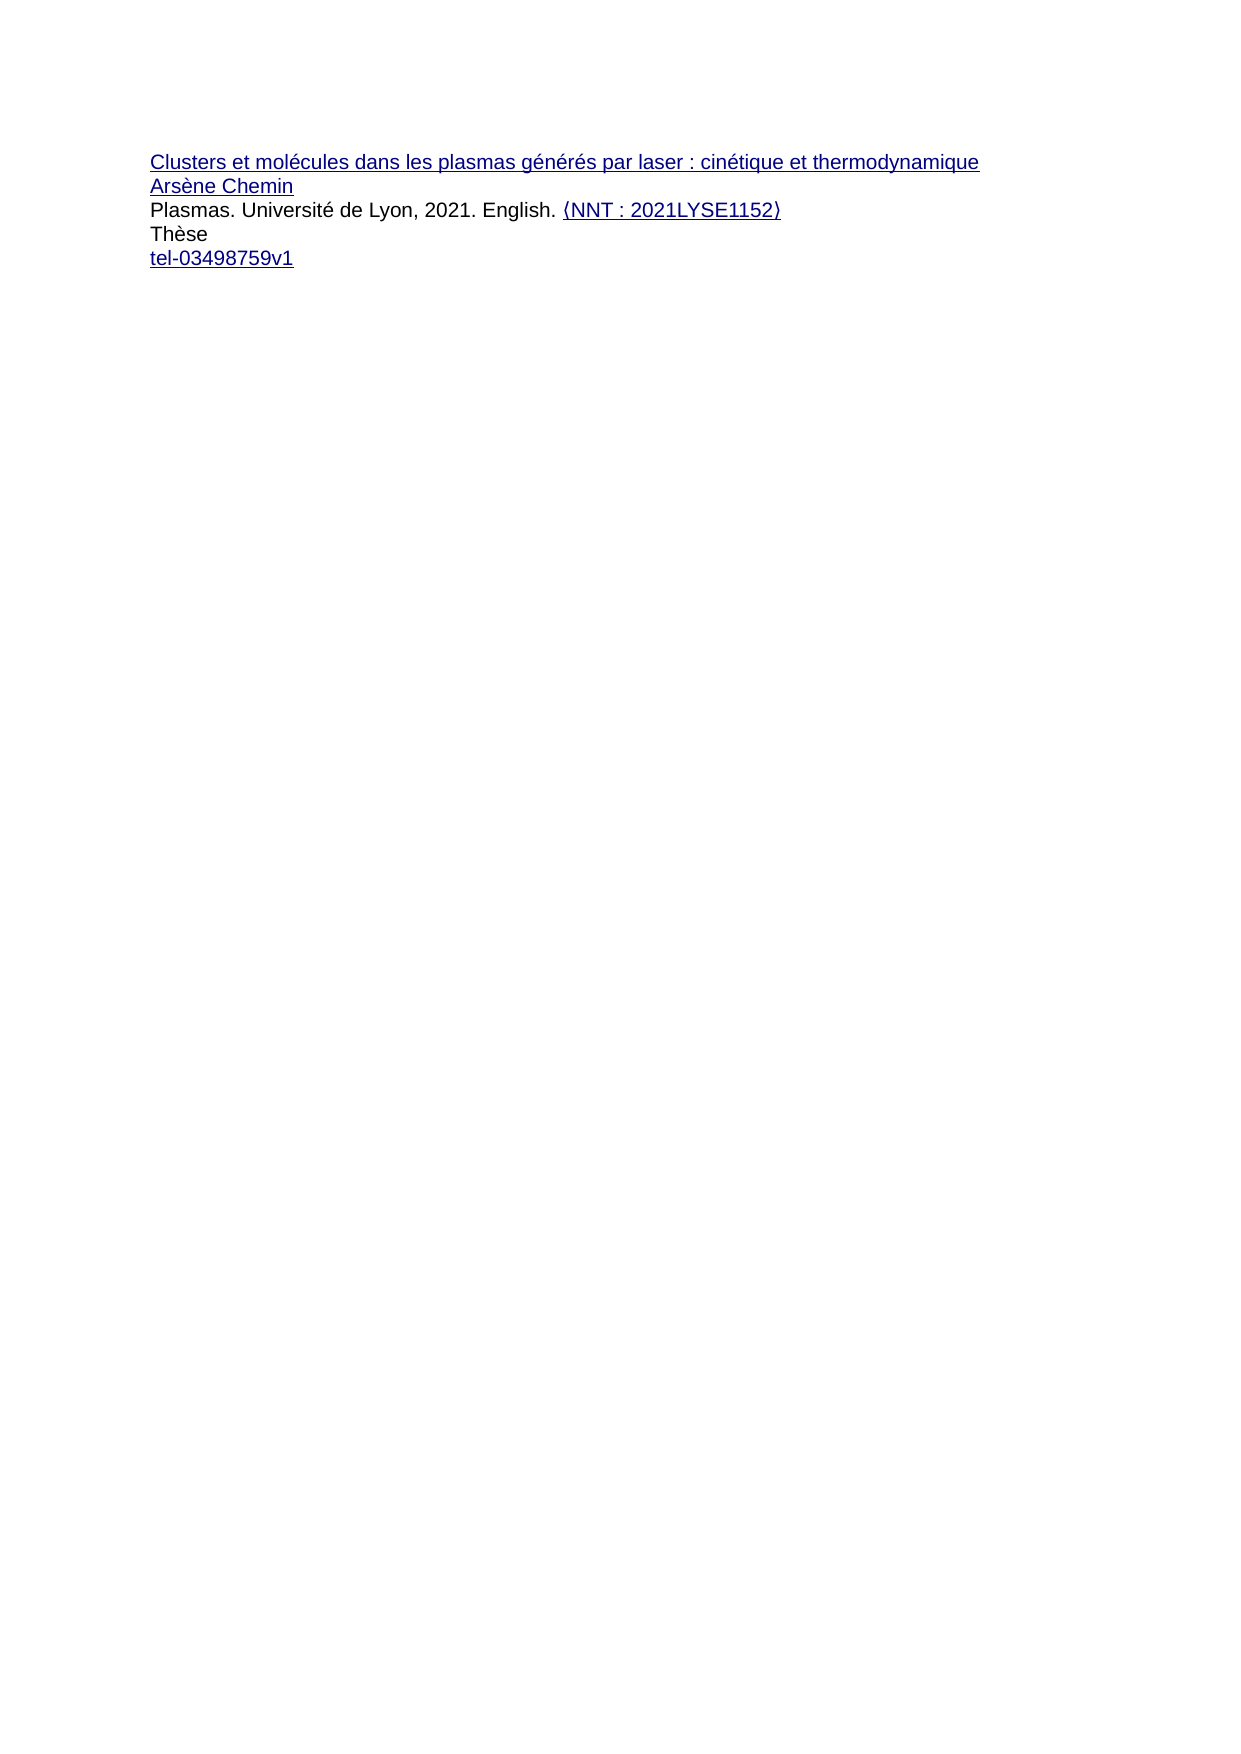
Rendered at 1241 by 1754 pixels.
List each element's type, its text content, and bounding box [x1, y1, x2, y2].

table_header Clusters et molécules dans les plasmas générés par laser : cinétique et thermodynamique Arsène Chemin Plasmas. Université de Lyon, 2021. English. ⟨NNT : 2021LYSE1152⟩ Thèse tel-03498759v1 [150, 150, 1090, 270]
